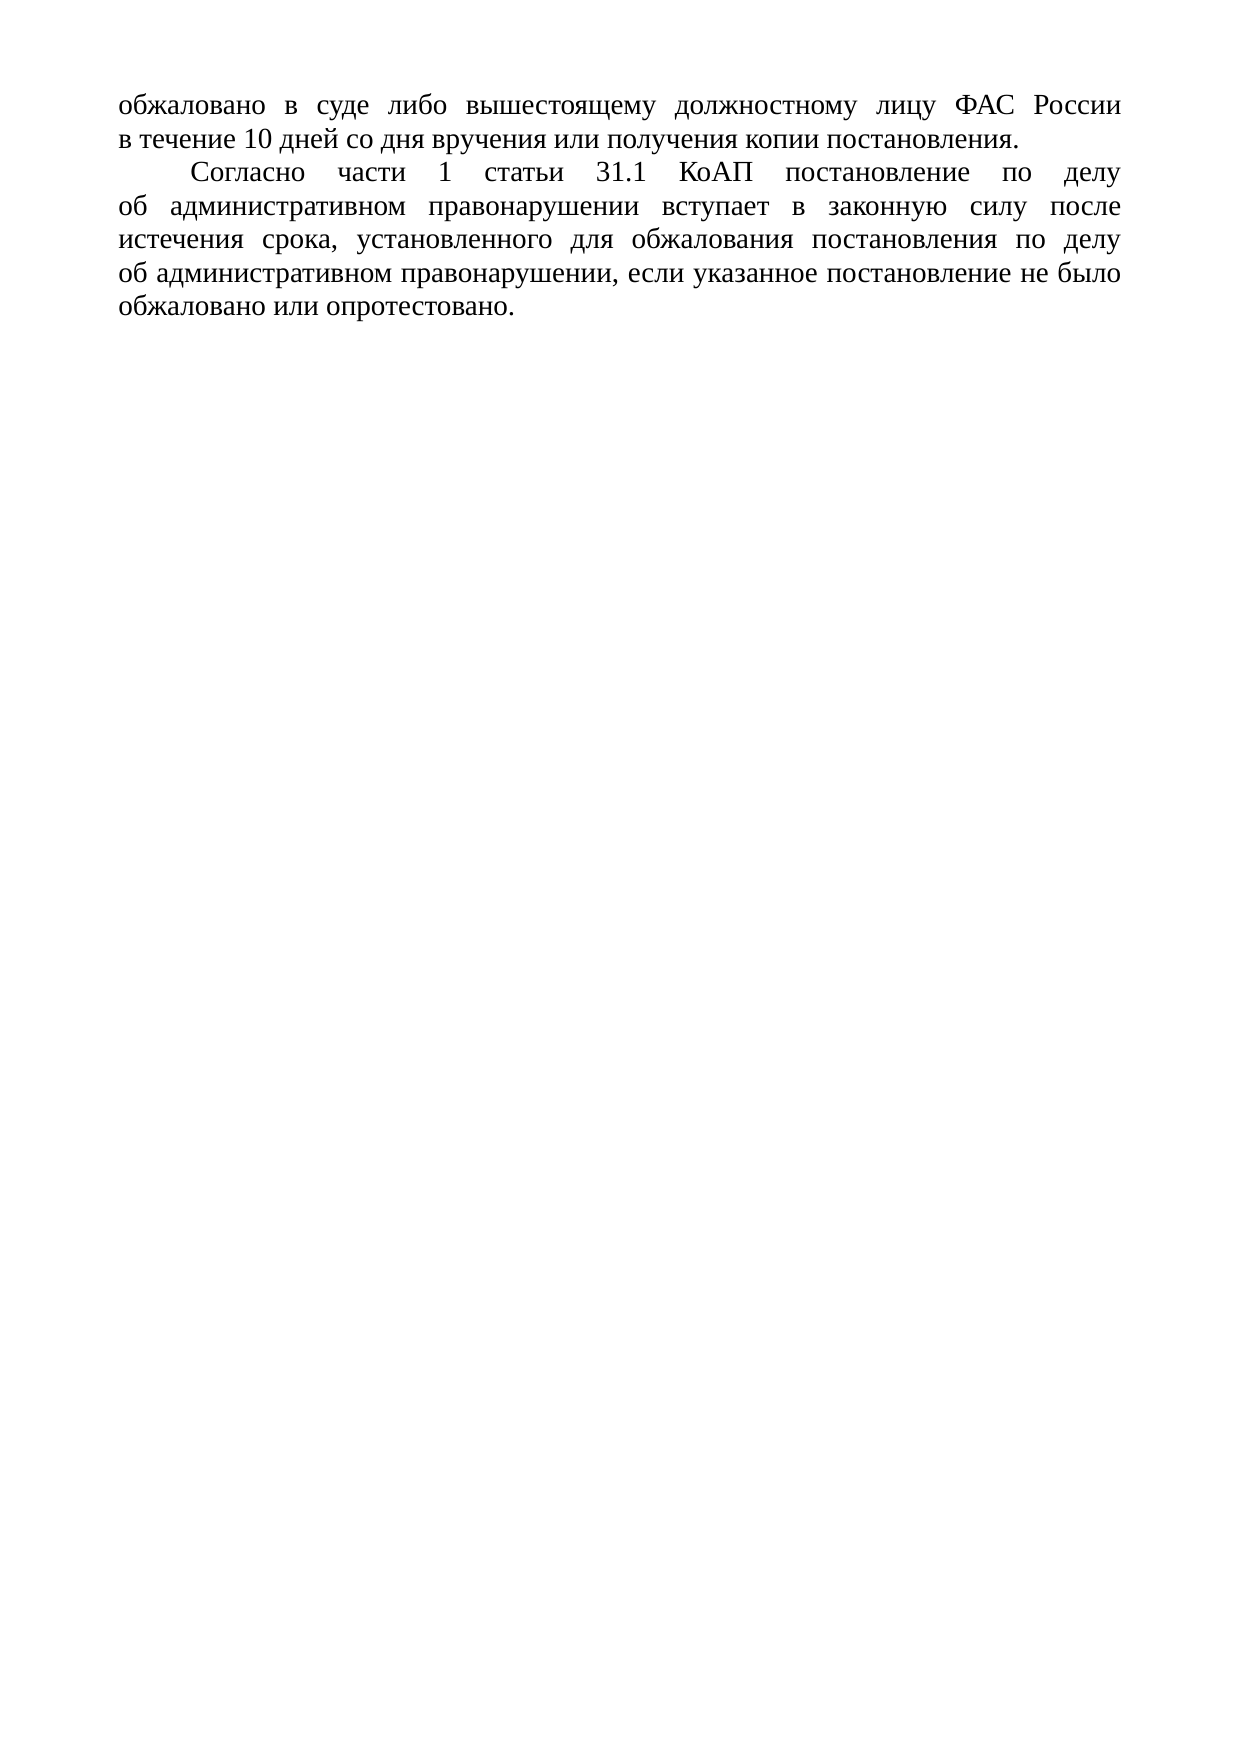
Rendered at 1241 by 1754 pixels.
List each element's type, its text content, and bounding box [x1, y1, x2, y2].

list обжаловано в суде либо вышестоящему должностному лицу ФАС России в течение 10 дней со дня вручения или получения копии постановления. [81, 87, 1122, 154]
list Согласно части 1 статьи 31.1 КоАП постановление по делу об административном правонарушении вступает в законную силу после истечения срока, установленного для обжалования постановления по делу об административном правонарушении, если указанное постановление не было обжаловано или опротестовано. [81, 154, 1122, 322]
